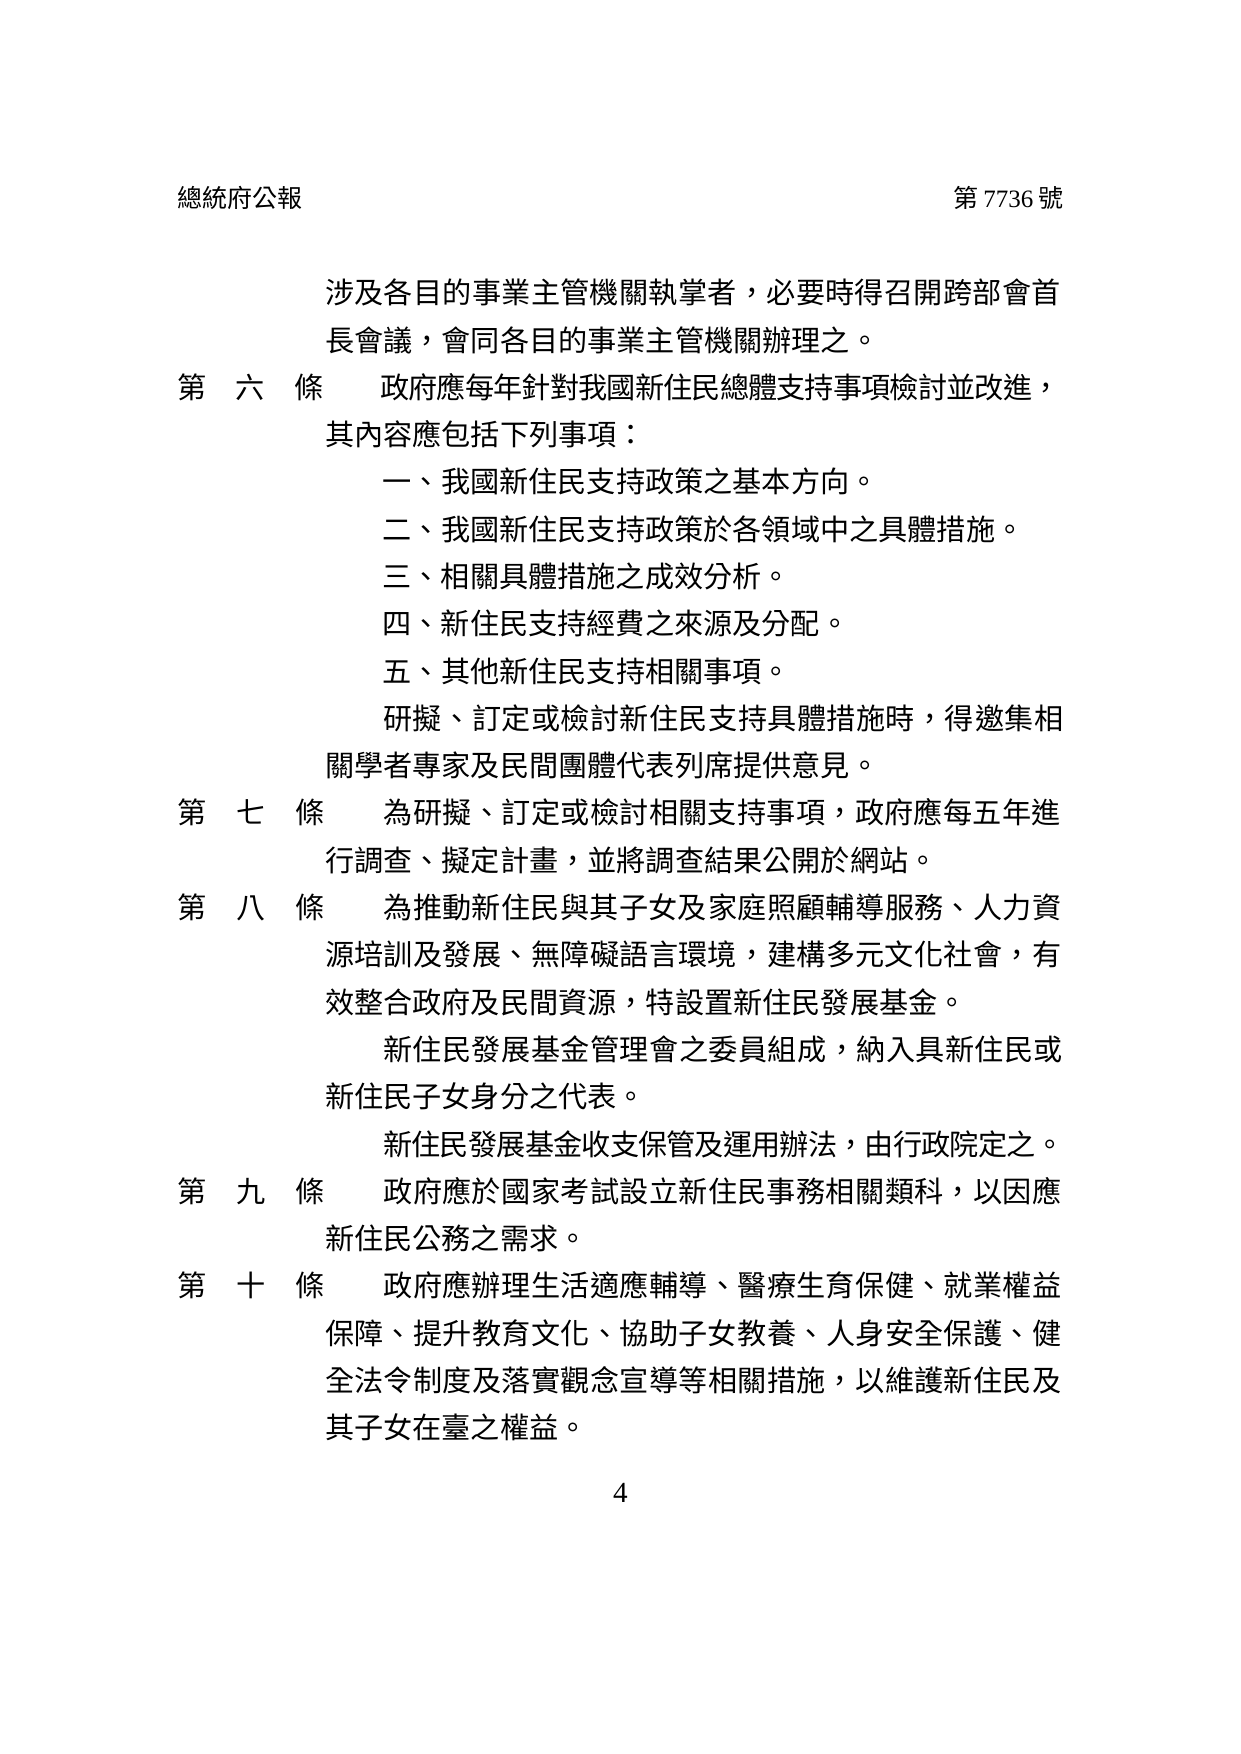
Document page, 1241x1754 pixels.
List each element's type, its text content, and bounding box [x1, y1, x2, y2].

text 第 六 條 政府應每年針對我國新住民總體支持事項檢討並改進，其內容應包括下列事項： [177, 360, 1063, 455]
text 一、 我國新住民支持政策之基本方向。 [382, 455, 1063, 502]
text 二、 我國新住民支持政策於各領域中之具體措施。 [382, 502, 1063, 549]
text 研擬、訂定或檢討新住民支持具體措施時，得邀集相關學者專家及民間團體代表列席提供意見。 [325, 691, 1063, 786]
text 涉及各目的事業主管機關執掌者，必要時得召開跨部會首長會議，會同各目的事業主管機關辦理之。 [177, 266, 1063, 360]
text 新住民發展基金管理會之委員組成，納入具新住民或新住民子女身分之代表。 [325, 1022, 1063, 1117]
text 第 八 條 為推動新住民與其子女及家庭照顧輔導服務、人力資源培訓及發展、無障礙語言環境，建構多元文化社會，有效整合政府及民間資源，特設置新住民發展基金。 [177, 881, 1063, 1022]
text 第 九 條 政府應於國家考試設立新住民事務相關類科，以因應新住民公務之需求。 [177, 1164, 1063, 1259]
text 三、相關具體措施之成效分析。 [382, 549, 1063, 597]
text 新住民發展基金收支保管及運用辦法，由行政院定之。 [325, 1117, 1063, 1164]
text 第 十 條 政府應辦理生活適應輔導、醫療生育保健、就業權益保障、提升教育文化、協助子女教養、人身安全保護、健全法令制度及落實觀念宣導等相關措施，以維護新住民及其子女在臺之權益。 [177, 1259, 1063, 1448]
text 四、新住民支持經費之來源及分配。 [382, 597, 1063, 644]
text 五、 其他新住民支持相關事項。 [382, 644, 1063, 691]
text 第 七 條 為研擬、訂定或檢討相關支持事項，政府應每五年進行調查、擬定計畫，並將調查結果公開於網站。 [177, 786, 1063, 881]
